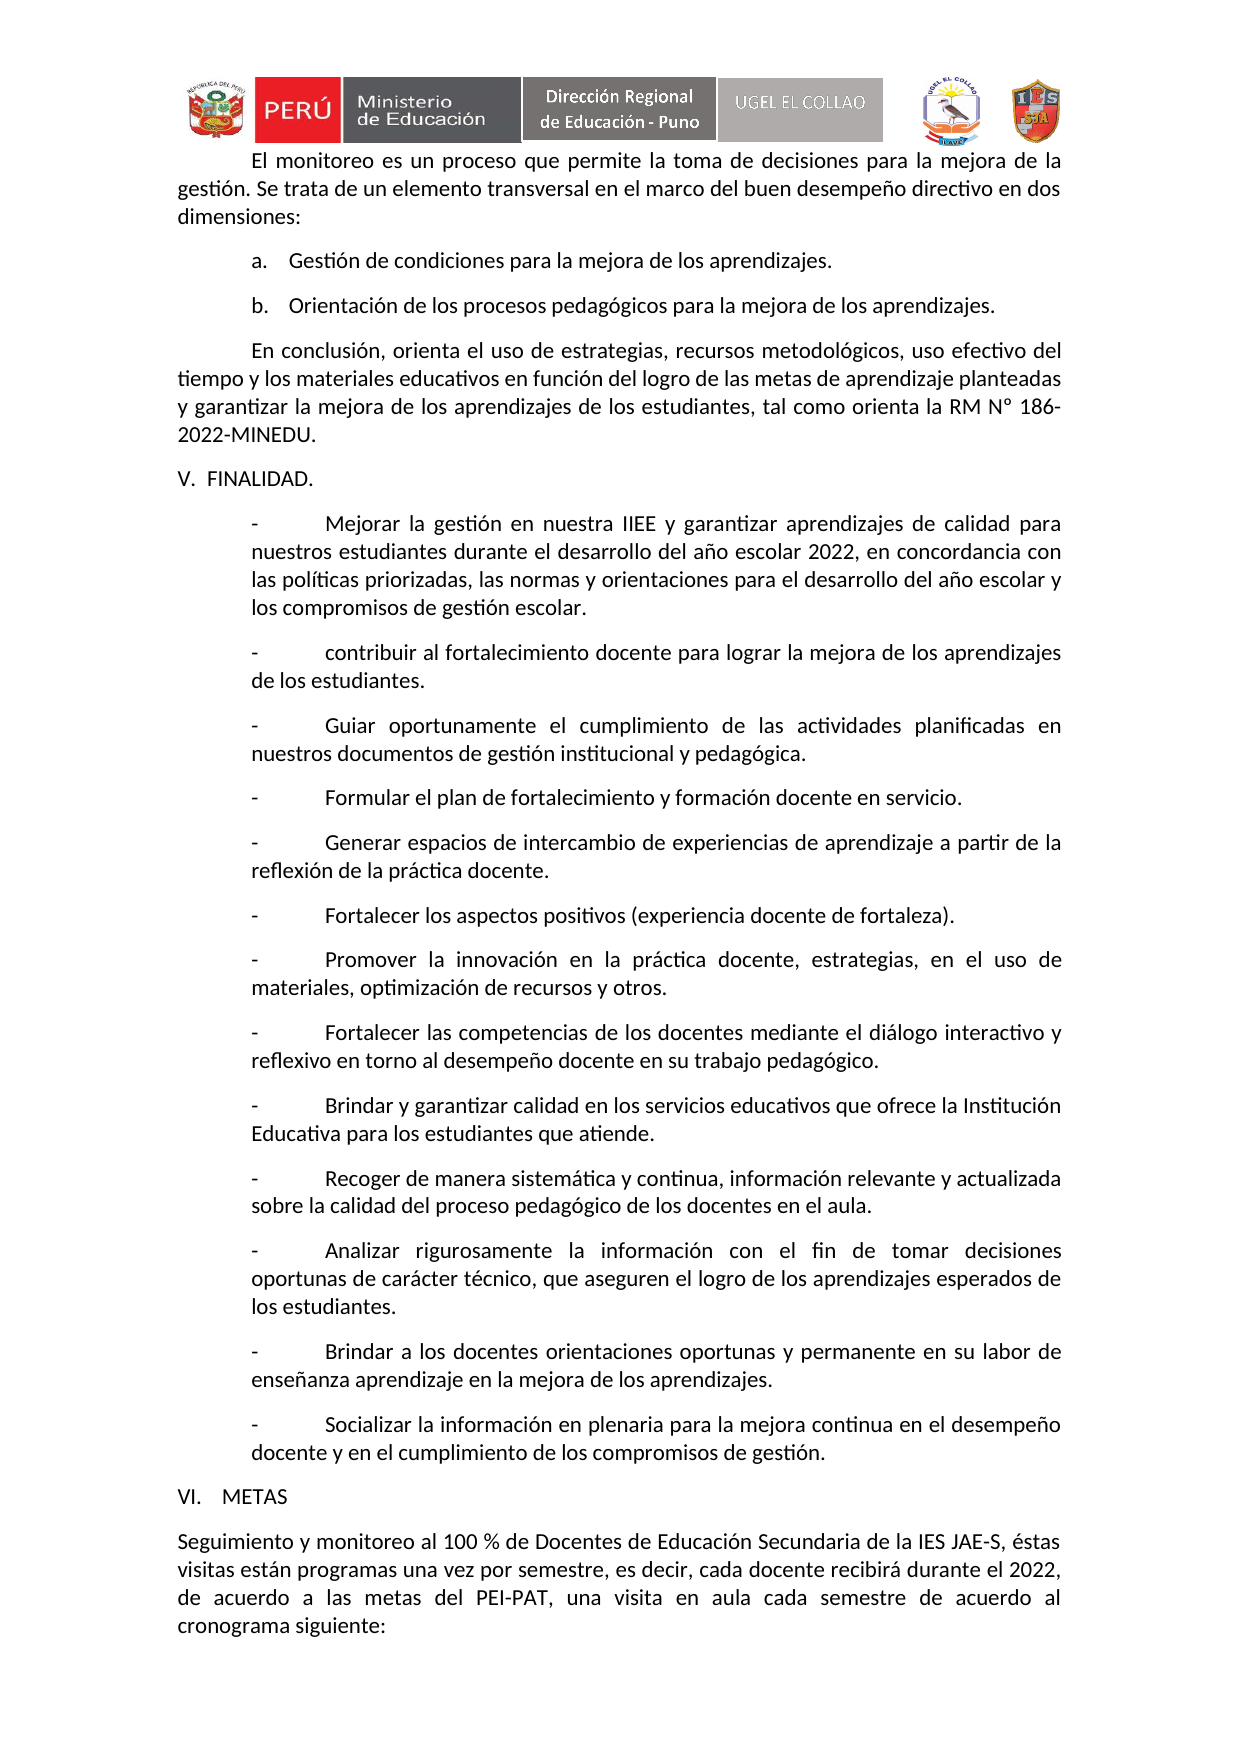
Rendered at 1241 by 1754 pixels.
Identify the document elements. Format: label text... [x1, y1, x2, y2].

text En conclusión, orienta el uso de estrategias, recursos metodológicos, uso efectivo del tiempo y los materiales educativos en función del logro de las metas de aprendizaje planteadas y garantizar la mejora de los aprendizajes de los estudiantes, tal como orienta la RM Nº 186-2022-MINEDU. [177, 336, 1063, 448]
list Recoger de manera sistemática y continua, información relevante y actualizada sobre la calidad del proceso pedagógico de los docentes en el aula. [251, 1164, 1063, 1220]
list FINALIDAD. [177, 464, 1063, 493]
list Gestión de condiciones para la mejora de los aprendizajes. [251, 246, 1063, 274]
list Fortalecer los aspectos positivos (experiencia docente de fortaleza). [251, 901, 1063, 929]
list Promover la innovación en la práctica docente, estrategias, en el uso de materiales, optimización de recursos y otros. [251, 946, 1063, 1002]
list contribuir al fortalecimiento docente para lograr la mejora de los aprendizajes de los estudiantes. [251, 638, 1063, 694]
list Mejorar la gestión en nuestra IIEE y garantizar aprendizajes de calidad para nuestros estudiantes durante el desarrollo del año escolar 2022, en concordancia con las políticas priorizadas, las normas y orientaciones para el desarrollo del año escolar y los compromisos de gestión escolar. [251, 509, 1063, 621]
text El monitoreo es un proceso que permite la toma de decisiones para la mejora de la gestión. Se trata de un elemento transversal en el marco del buen desempeño directivo en dos dimensiones: [177, 146, 1063, 230]
list Guiar oportunamente el cumplimiento de las actividades planificadas en nuestros documentos de gestión institucional y pedagógica. [251, 711, 1063, 767]
list METAS [177, 1482, 1063, 1511]
text Seguimiento y monitoreo al 100 % de Docentes de Educación Secundaria de la IES JAE-S, éstas visitas están programas una vez por semestre, es decir, cada docente recibirá durante el 2022, de acuerdo a las metas del PEI-PAT, una visita en aula cada semestre de acuerdo al cronograma siguiente: [177, 1527, 1063, 1639]
list Orientación de los procesos pedagógicos para la mejora de los aprendizajes. [251, 291, 1063, 319]
list Analizar rigurosamente la información con el fin de tomar decisiones oportunas de carácter técnico, que aseguren el logro de los aprendizajes esperados de los estudiantes. [251, 1236, 1063, 1320]
list Brindar a los docentes orientaciones oportunas y permanente en su labor de enseñanza aprendizaje en la mejora de los aprendizajes. [251, 1337, 1063, 1393]
list Socializar la información en plenaria para la mejora continua en el desempeño docente y en el cumplimiento de los compromisos de gestión. [251, 1410, 1063, 1466]
list Fortalecer las competencias de los docentes mediante el diálogo interactivo y reflexivo en torno al desempeño docente en su trabajo pedagógico. [251, 1018, 1063, 1074]
list Generar espacios de intercambio de experiencias de aprendizaje a partir de la reflexión de la práctica docente. [251, 828, 1063, 884]
list Formular el plan de fortalecimiento y formación docente en servicio. [251, 783, 1063, 811]
list Brindar y garantizar calidad en los servicios educativos que ofrece la Institución Educativa para los estudiantes que atiende. [251, 1091, 1063, 1147]
